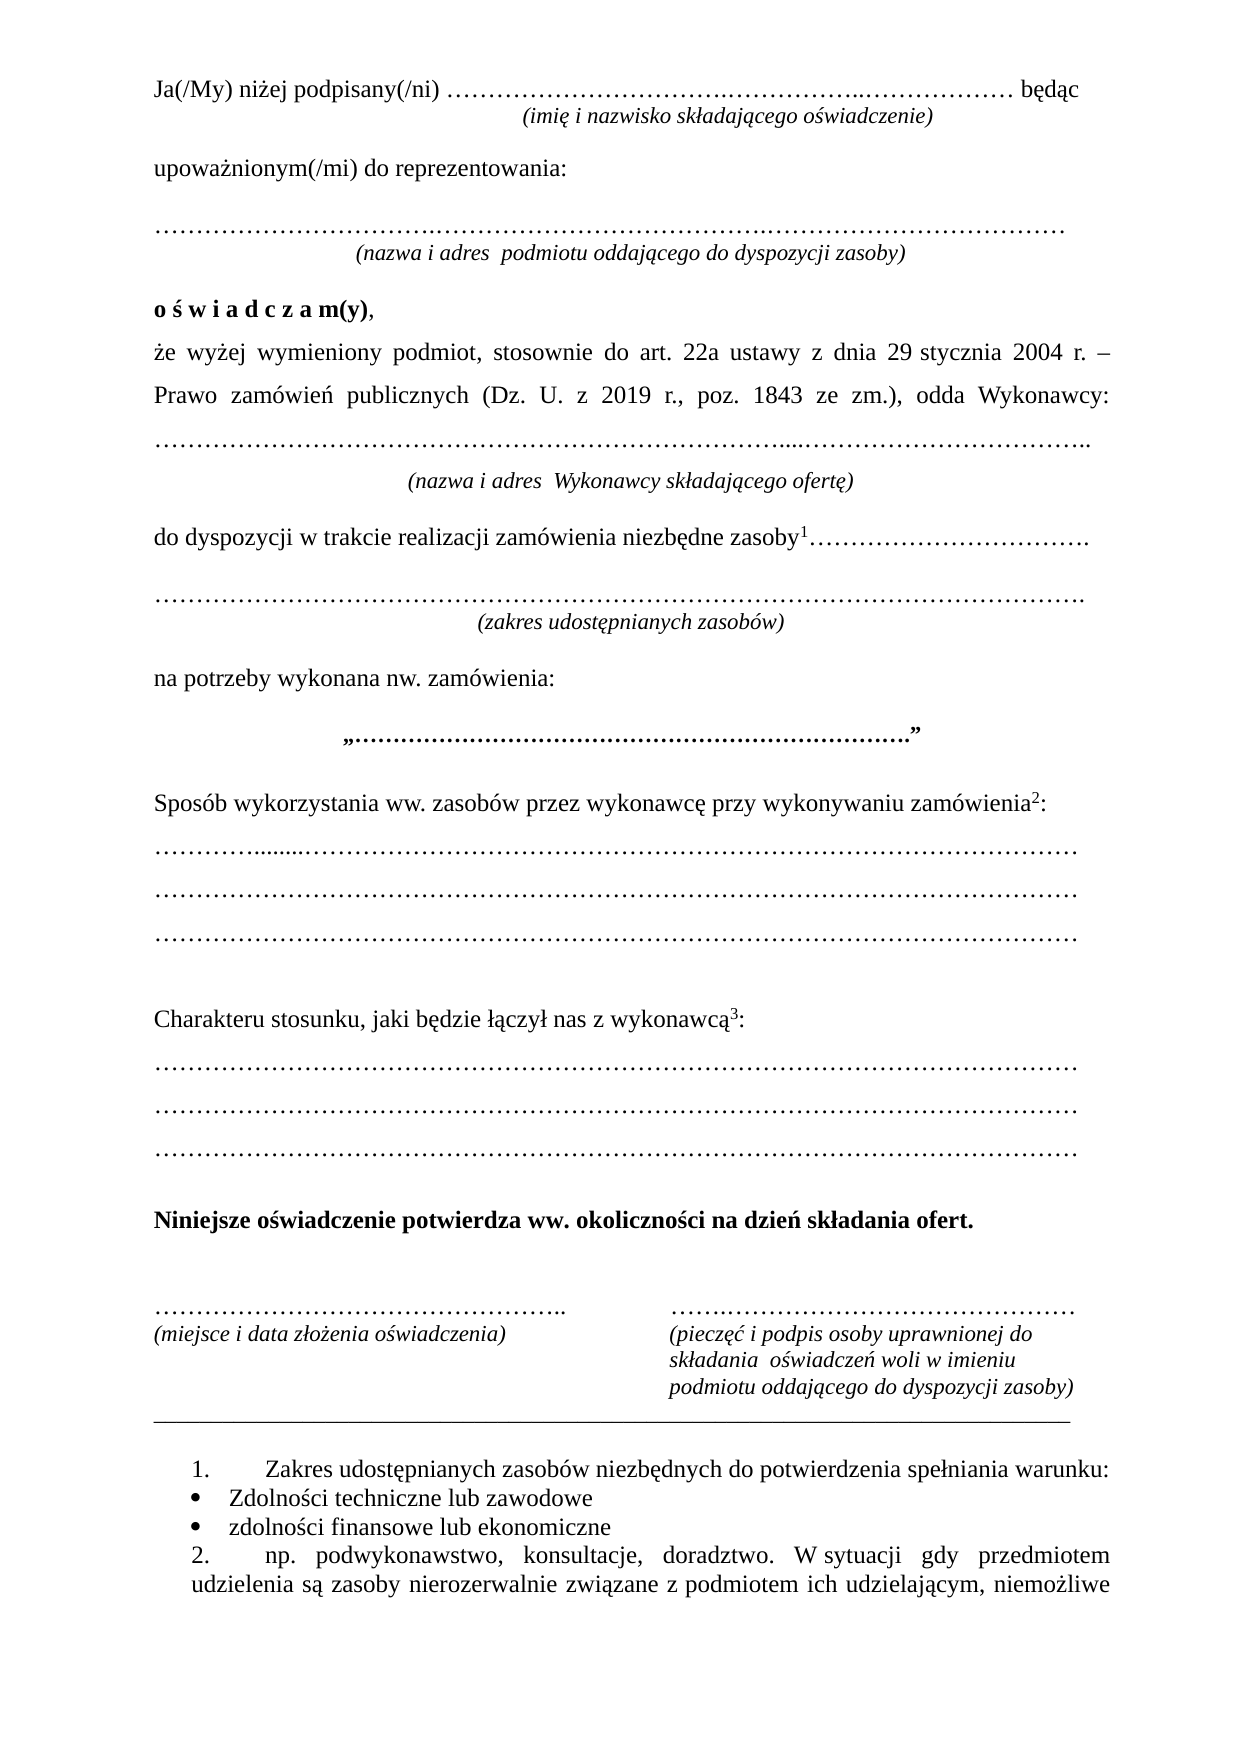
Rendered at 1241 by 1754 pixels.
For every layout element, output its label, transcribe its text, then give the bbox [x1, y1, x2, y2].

text ………………………………………………………………………………………………… [153, 918, 1110, 946]
text Sposób wykorzystania ww. zasobów przez wykonawcę przy wykonywaniu zamówienia2: …………........………………………………………………………………………………… [153, 788, 1110, 860]
text ________________________________________________________________________________ [153, 1399, 1110, 1426]
text (nazwa i adres podmiotu oddającego do dyspozycji zasoby) [153, 239, 1110, 266]
text (miejsce i data złożenia oświadczenia) (pieczęć i podpis osoby uprawnionej do składania oświadczeń woli w imieniu podmiotu oddającego do dyspozycji zasoby) [153, 1320, 1110, 1399]
text że wyżej wymieniony podmiot, stosownie do art. 22a ustawy z dnia 29 stycznia 2004 r. – Prawo zamówień publicznych (Dz. U. z 2019 r., poz. 1843 ze zm.), odda Wykonawcy: …………………………………………………………………....…………………………….. [153, 337, 1110, 452]
text ………………………………………………………………………………………………… [153, 1133, 1110, 1162]
text Charakteru stosunku, jaki będzie łączył nas z wykonawcą3: ………………………………………………………………………………………………… [153, 1004, 1110, 1076]
text „……………………………………………………………….” [153, 721, 1110, 747]
text na potrzeby wykonana nw. zamówienia: [153, 663, 1110, 692]
text …………………………….………………………………….……………………………… [153, 210, 1110, 239]
text ………………………………………………………………………………………………… [153, 874, 1110, 903]
text ………………………………………………………………………………………………… [153, 1090, 1110, 1119]
text upoważnionym(/mi) do reprezentowania: [153, 153, 1110, 182]
text (zakres udostępnianych zasobów) [153, 608, 1110, 634]
list Zdolności techniczne lub zawodowe [191, 1483, 1110, 1512]
text o ś w i a d c z a m(y), [153, 294, 1110, 323]
list zdolności finansowe lub ekonomiczne [191, 1512, 1110, 1541]
text (nazwa i adres Wykonawcy składającego ofertę) [153, 467, 1110, 493]
text do dyspozycji w trakcie realizacji zamówienia niezbędne zasoby1……………………………. [153, 522, 1110, 551]
text (imię i nazwisko składającego oświadczenie) [448, 102, 1110, 129]
list Zakres udostępnianych zasobów niezbędnych do potwierdzenia spełniania warunku: [191, 1454, 1110, 1483]
text …………………………………………………………………………………………………. [153, 579, 1110, 608]
text Niniejsze oświadczenie potwierdza ww. okoliczności na dzień składania ofert. [153, 1205, 1110, 1234]
text ………………………………………….. …….…………………………………… [153, 1291, 1110, 1320]
list np. podwykonawstwo, konsultacje, doradztwo. W sytuacji gdy przedmiotem udzielenia są zasoby nierozerwalnie związane z podmiotem ich udzielającym, niemożliwe [191, 1541, 1110, 1598]
text Ja(/My) niżej podpisany(/ni) …………………………….……………..……………… będąc [153, 74, 1110, 102]
